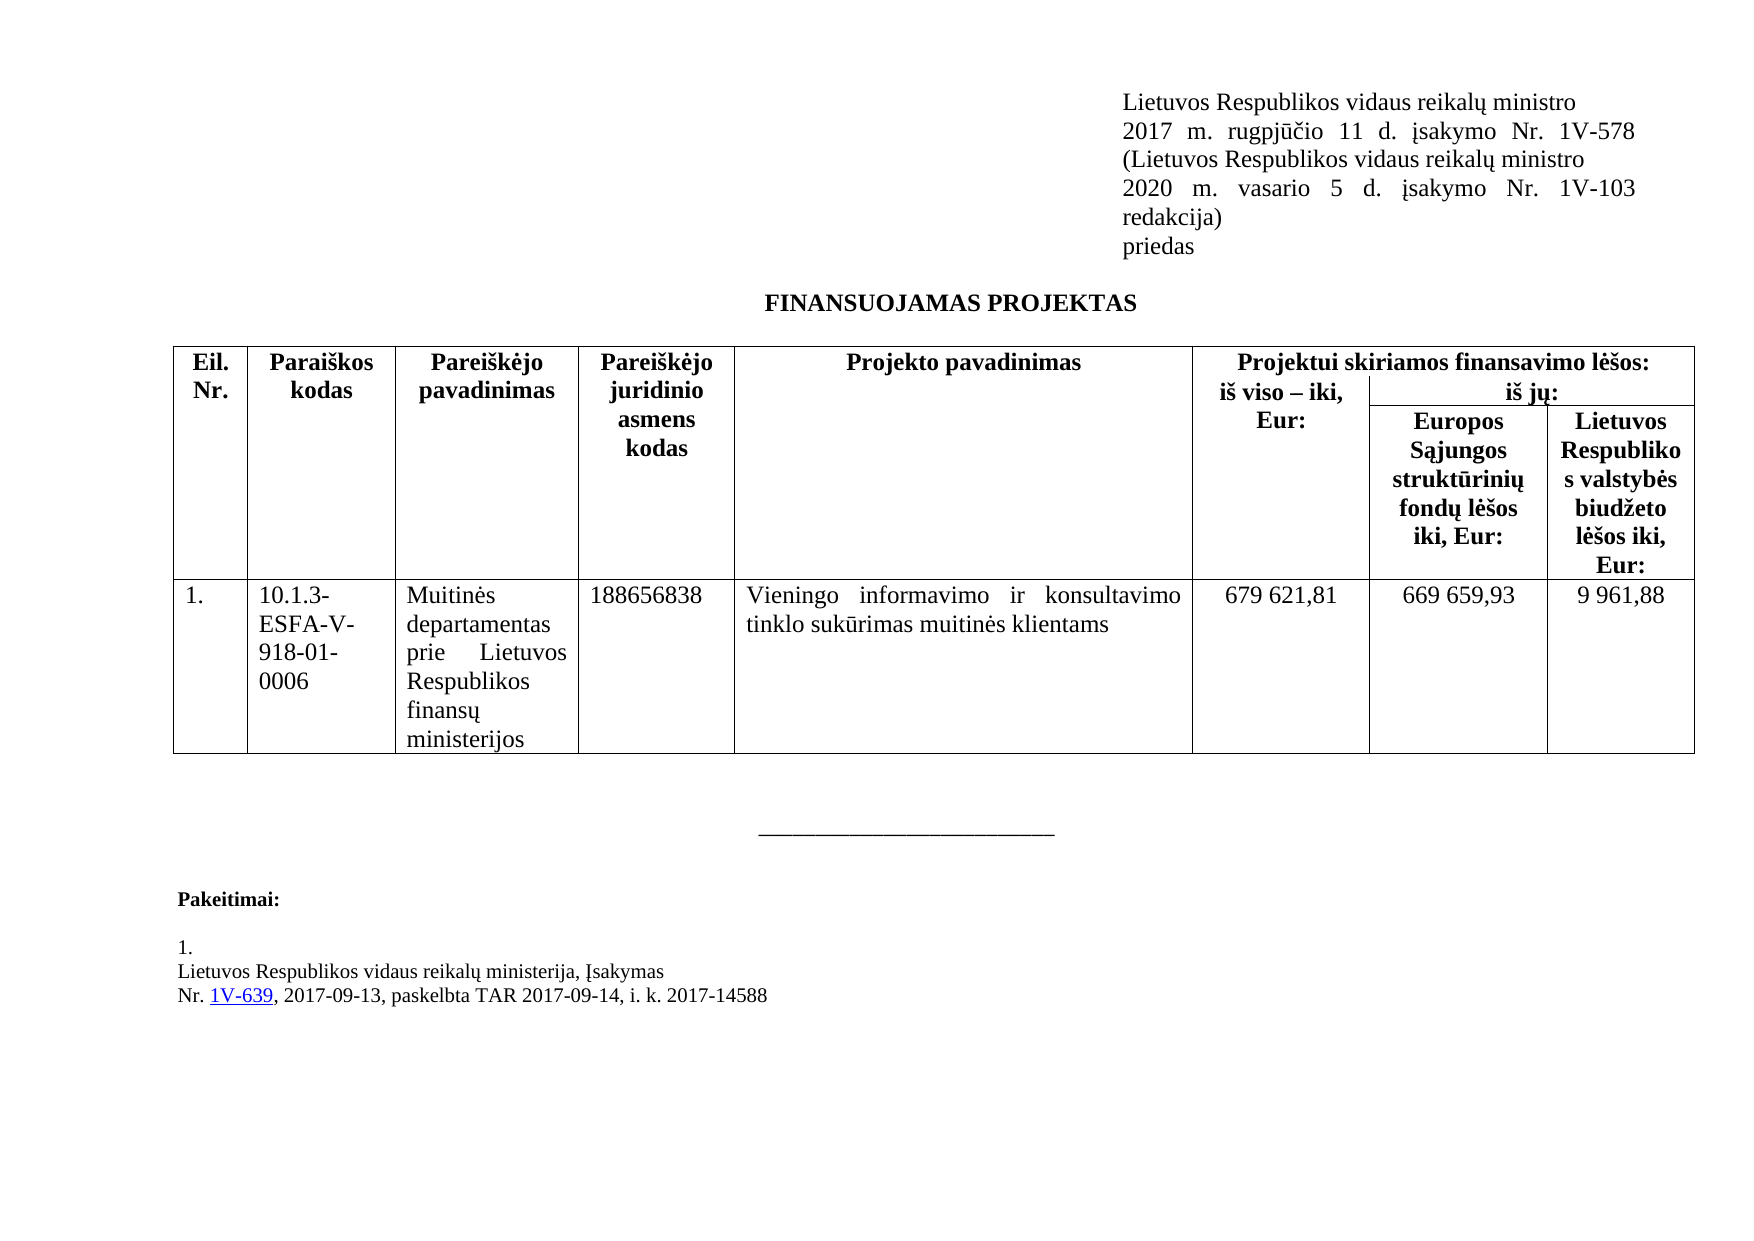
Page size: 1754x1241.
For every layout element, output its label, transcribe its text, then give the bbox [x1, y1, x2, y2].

table_header Pareiškėjo pavadinimas [396, 347, 578, 579]
text Lietuvos Respublikos vidaus reikalų ministro [1122, 87, 1636, 116]
table_cell 679 621,81 [1193, 580, 1369, 752]
table_cell iš viso – iki, Eur: [1193, 376, 1369, 579]
text Lietuvos Respublikos vidaus reikalų ministerija, Įsakymas [177, 959, 1636, 983]
table_header Eil. Nr. [174, 347, 247, 579]
table_header Projektui skiriamos finansavimo lėšos: [1193, 347, 1694, 376]
table_cell iš jų: [1370, 376, 1694, 405]
text 2020 m. vasario 5 d. įsakymo Nr. 1V-103 redakcija) [1122, 173, 1636, 231]
table_cell 188656838 [579, 580, 734, 752]
table_header Projekto pavadinimas [735, 347, 1192, 579]
text Nr. 1V-639, 2017-09-13, paskelbta TAR 2017-09-14, i. k. 2017-14588 [177, 983, 1636, 1007]
text 2017 m. rugpjūčio 11 d. įsakymo Nr. 1V-578 (Lietuvos Respublikos vidaus reikalų ministro [1122, 116, 1636, 173]
text priedas [1122, 231, 1636, 259]
table_cell 9 961,88 [1548, 580, 1694, 752]
table_cell Europos Sąjungos struktūrinių fondų lėšos iki, Eur: [1370, 406, 1547, 579]
text Pakeitimai: [177, 887, 1636, 911]
table_cell 1. [174, 580, 247, 752]
table_header Paraiškos kodas [248, 347, 395, 579]
text __________________________ [177, 811, 1636, 839]
table_cell 10.1.3-ESFA-V-918-01-0006 [248, 580, 395, 752]
text FINANSUOJAMAS PROJEKTAS [177, 288, 1636, 317]
table_cell Muitinės departamentas prie Lietuvos Respublikos finansų ministerijos [396, 580, 578, 752]
text 1. [177, 935, 1636, 959]
table_cell 669 659,93 [1370, 580, 1547, 752]
table_cell Lietuvos Respublikos valstybės biudžeto lėšos iki, Eur: [1548, 406, 1694, 579]
table_header Pareiškėjo juridinio asmens kodas [579, 347, 734, 579]
table_cell Vieningo informavimo ir konsultavimo tinklo sukūrimas muitinės klientams [735, 580, 1192, 752]
